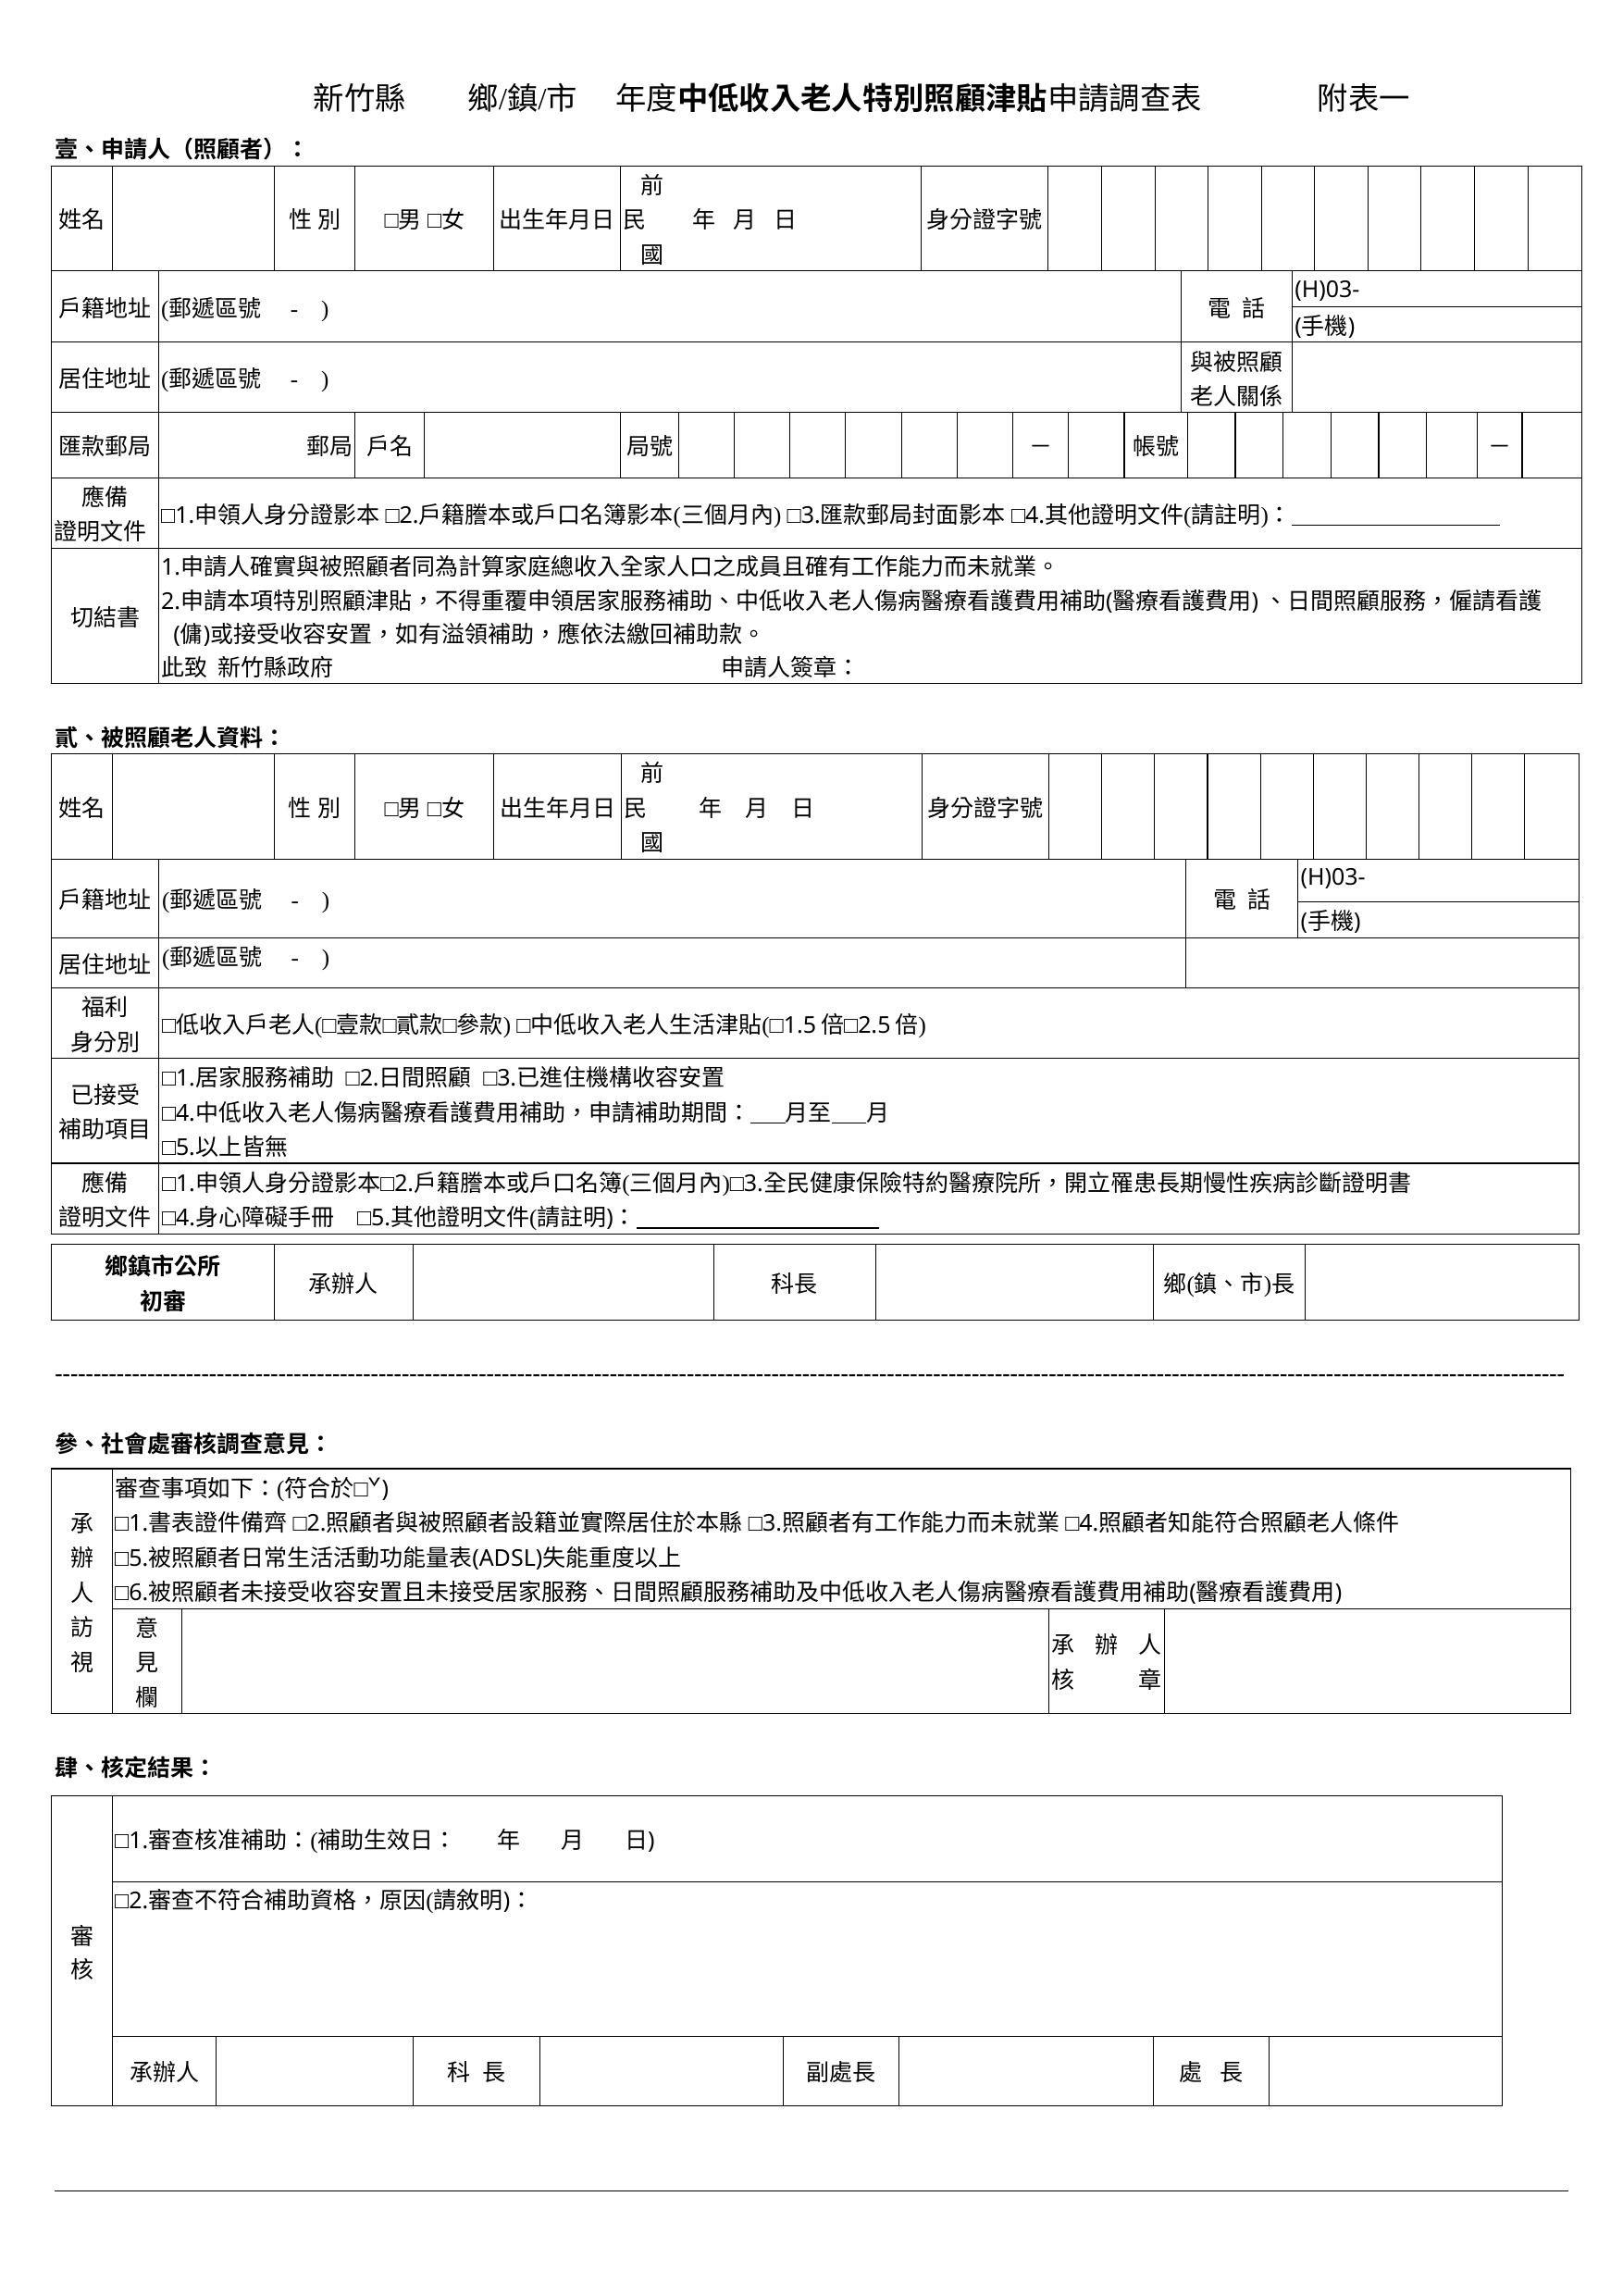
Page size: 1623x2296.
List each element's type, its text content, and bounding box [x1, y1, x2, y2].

table_header [1208, 754, 1260, 858]
table_header [113, 167, 274, 270]
table_cell [1270, 2037, 1502, 2105]
table_cell [1186, 938, 1579, 987]
table_header 審查事項如下：(符合於□ˇ) □1.書表證件備齊 □2.照顧者與被照顧者設籍並實際居住於本縣 □3.照顧者有工作能力而未就業 □4.照顧者知能符合照顧老人條件 □5.被照顧者日常生活活動功能量表(ADSL)失能重度以上 □6.被照顧者未接受收容安置且未接受居家服務、日間照顧服務補助及中低收入老人傷病醫療看護費用補助(醫療看護費用) [113, 1470, 1570, 1607]
table_cell □1.居家服務補助 □2.日間照顧 □3.已進住機構收容安置 □4.中低收入老人傷病醫療看護費用補助，申請補助期間： 月至 月 □5.以上皆無 [159, 1059, 1579, 1162]
table_cell [217, 2037, 413, 2105]
table_header 出生年月日 [494, 754, 621, 858]
table_cell 切結書 [52, 549, 158, 683]
table_header [1048, 167, 1101, 270]
table_cell [1380, 413, 1426, 478]
table_cell 科 長 [414, 2037, 539, 2105]
table_cell [958, 413, 1012, 478]
table_cell 帳號 [1125, 413, 1187, 478]
table_header [1419, 754, 1471, 858]
table_cell 局號 [621, 413, 678, 478]
text 參、社會處審核調查意見： [55, 1425, 1568, 1459]
table_cell [846, 413, 901, 478]
table_header [113, 754, 274, 858]
table_cell － [1478, 413, 1521, 478]
table_header [1475, 167, 1528, 270]
table_cell [182, 1609, 1048, 1713]
table_cell 居住地址 [52, 342, 158, 412]
table_header □1.審查核准補助：(補助生效日： 年 月 日) [113, 1796, 1502, 1881]
table_header □男 □女 [355, 754, 493, 858]
table_cell [1283, 413, 1331, 478]
table_header [1156, 167, 1208, 270]
table_header [1102, 167, 1155, 270]
table_cell 與被照顧老人關係 [1182, 342, 1292, 412]
table_header [1367, 754, 1419, 858]
table_cell 意 見 欄 [113, 1609, 181, 1713]
table_cell [1332, 413, 1378, 478]
table_header [1525, 754, 1579, 858]
table_cell [1236, 413, 1282, 478]
table_cell － [1013, 413, 1068, 478]
table_header [1315, 167, 1368, 270]
table_header [1421, 167, 1474, 270]
table_cell 戶名 [355, 413, 424, 478]
table_cell (郵遞區號 - ) [159, 271, 1181, 341]
table_cell □2.審查不符合補助資格，原因(請敘明)： [113, 1882, 1502, 2035]
table_header 前 民 年 月 日 國 [622, 754, 922, 858]
table_cell 處 長 [1154, 2037, 1269, 2105]
table_header 鄉鎮市公所 初審 [52, 1245, 274, 1320]
table_header [1208, 167, 1261, 270]
table_cell [540, 2037, 783, 2105]
table_header 承辦人 [275, 1245, 413, 1320]
table_cell [679, 413, 734, 478]
table_cell 電 話 [1186, 860, 1297, 937]
table_cell [735, 413, 789, 478]
table_cell 1.申請人確實與被照顧者同為計算家庭總收入全家人口之成員且確有工作能力而未就業。 2.申請本項特別照顧津貼，不得重覆申領居家服務補助、中低收入老人傷病醫療看護費用補助(醫療看護費用) 、日間照顧服務，僱請看護 (傭)或接受收容安置，如有溢領補助，應依法繳回補助款。 此致 新竹縣政府 申請人簽章： [159, 549, 1581, 683]
table_cell 電 話 [1182, 271, 1292, 341]
table_cell 戶籍地址 [52, 860, 158, 937]
table_header [1261, 754, 1313, 858]
table_cell 福利 身分別 [52, 988, 158, 1058]
table_cell [899, 2037, 1153, 2105]
table_header 性 別 [275, 167, 354, 270]
table_cell 應備 證明文件 [52, 478, 158, 548]
table_cell □1.申領人身分證影本 □2.戶籍謄本或戶口名簿影本(三個月內) □3.匯款郵局封面影本 □4.其他證明文件(請註明)： [159, 478, 1581, 548]
table_cell 戶籍地址 [52, 271, 158, 341]
table_header [876, 1245, 1153, 1320]
table_cell 承辦人 核章 [1049, 1609, 1164, 1713]
table_header 前 民 年 月 日 國 [621, 167, 921, 270]
table_cell 已接受 補助項目 [52, 1059, 158, 1162]
table_header [1314, 754, 1366, 858]
table_cell 應備 證明文件 [52, 1164, 158, 1233]
table_header [1155, 754, 1207, 858]
table_cell (手機) [1298, 902, 1579, 937]
table_header □男 □女 [355, 167, 493, 270]
table_cell 匯款郵局 [52, 413, 158, 478]
table_header 審 核 [52, 1796, 112, 2105]
table_cell [902, 413, 957, 478]
table_header [1102, 754, 1154, 858]
table_cell (郵遞區號 - ) [159, 860, 1185, 937]
table_cell □低收入戶老人(□壹款□貳款□參款) □中低收入老人生活津貼(□1.5倍□2.5倍) [159, 988, 1579, 1058]
table_header 承 辦 人 訪 視 [52, 1470, 112, 1713]
table_header 科長 [714, 1245, 875, 1320]
table_cell [1523, 413, 1581, 478]
table_cell 副處長 [784, 2037, 898, 2105]
table_cell 郵局 [159, 413, 354, 478]
table_cell (手機) [1293, 307, 1581, 341]
table_header [1369, 167, 1420, 270]
table_cell [1165, 1609, 1570, 1713]
table_cell 承辦人 [113, 2037, 216, 2105]
table_cell □1.申領人身分證影本□2.戶籍謄本或戶口名簿(三個月內)□3.全民健康保險特約醫療院所，開立罹患長期慢性疾病診斷證明書 □4.身心障礙手冊 □5.其他證明文件(請註明)： [159, 1164, 1579, 1233]
table_cell (郵遞區號 - ) [159, 342, 1181, 412]
text ---------------------------------------------------------------------------------------------------------------------------------------------------------------------------------------------------- [55, 1356, 1568, 1390]
table_header [1529, 167, 1581, 270]
table_cell [1427, 413, 1477, 478]
table_cell [1188, 413, 1234, 478]
table_header 身分證字號 [922, 167, 1047, 270]
table_header [1306, 1245, 1579, 1320]
table_cell (H)03- [1293, 271, 1581, 306]
table_header 姓名 [52, 754, 112, 858]
table_cell [1293, 342, 1581, 412]
table_header 鄉(鎮、市)長 [1154, 1245, 1305, 1320]
table_header [1472, 754, 1524, 858]
table_header 身分證字號 [923, 754, 1048, 858]
table_cell (郵遞區號 - ) [159, 938, 1185, 987]
table_cell [425, 413, 620, 478]
table_header 性 別 [275, 754, 354, 858]
table_header 姓名 [52, 167, 112, 270]
text 貳、被照顧老人資料： [55, 718, 1568, 753]
table_header [1262, 167, 1314, 270]
table_header 出生年月日 [494, 167, 620, 270]
text 壹、申請人（照顧者）： [55, 130, 1568, 166]
text 肆、核定結果： [55, 1748, 1568, 1783]
table_cell [790, 413, 845, 478]
table_header [414, 1245, 713, 1320]
table_cell (H)03- [1298, 860, 1579, 901]
table_cell [1069, 413, 1123, 478]
table_header [1049, 754, 1101, 858]
text 新竹縣 鄉/鎮/市 年度中低收入老人特別照顧津貼申請調查表 附表一 [55, 61, 1568, 130]
table_cell 居住地址 [52, 938, 158, 987]
